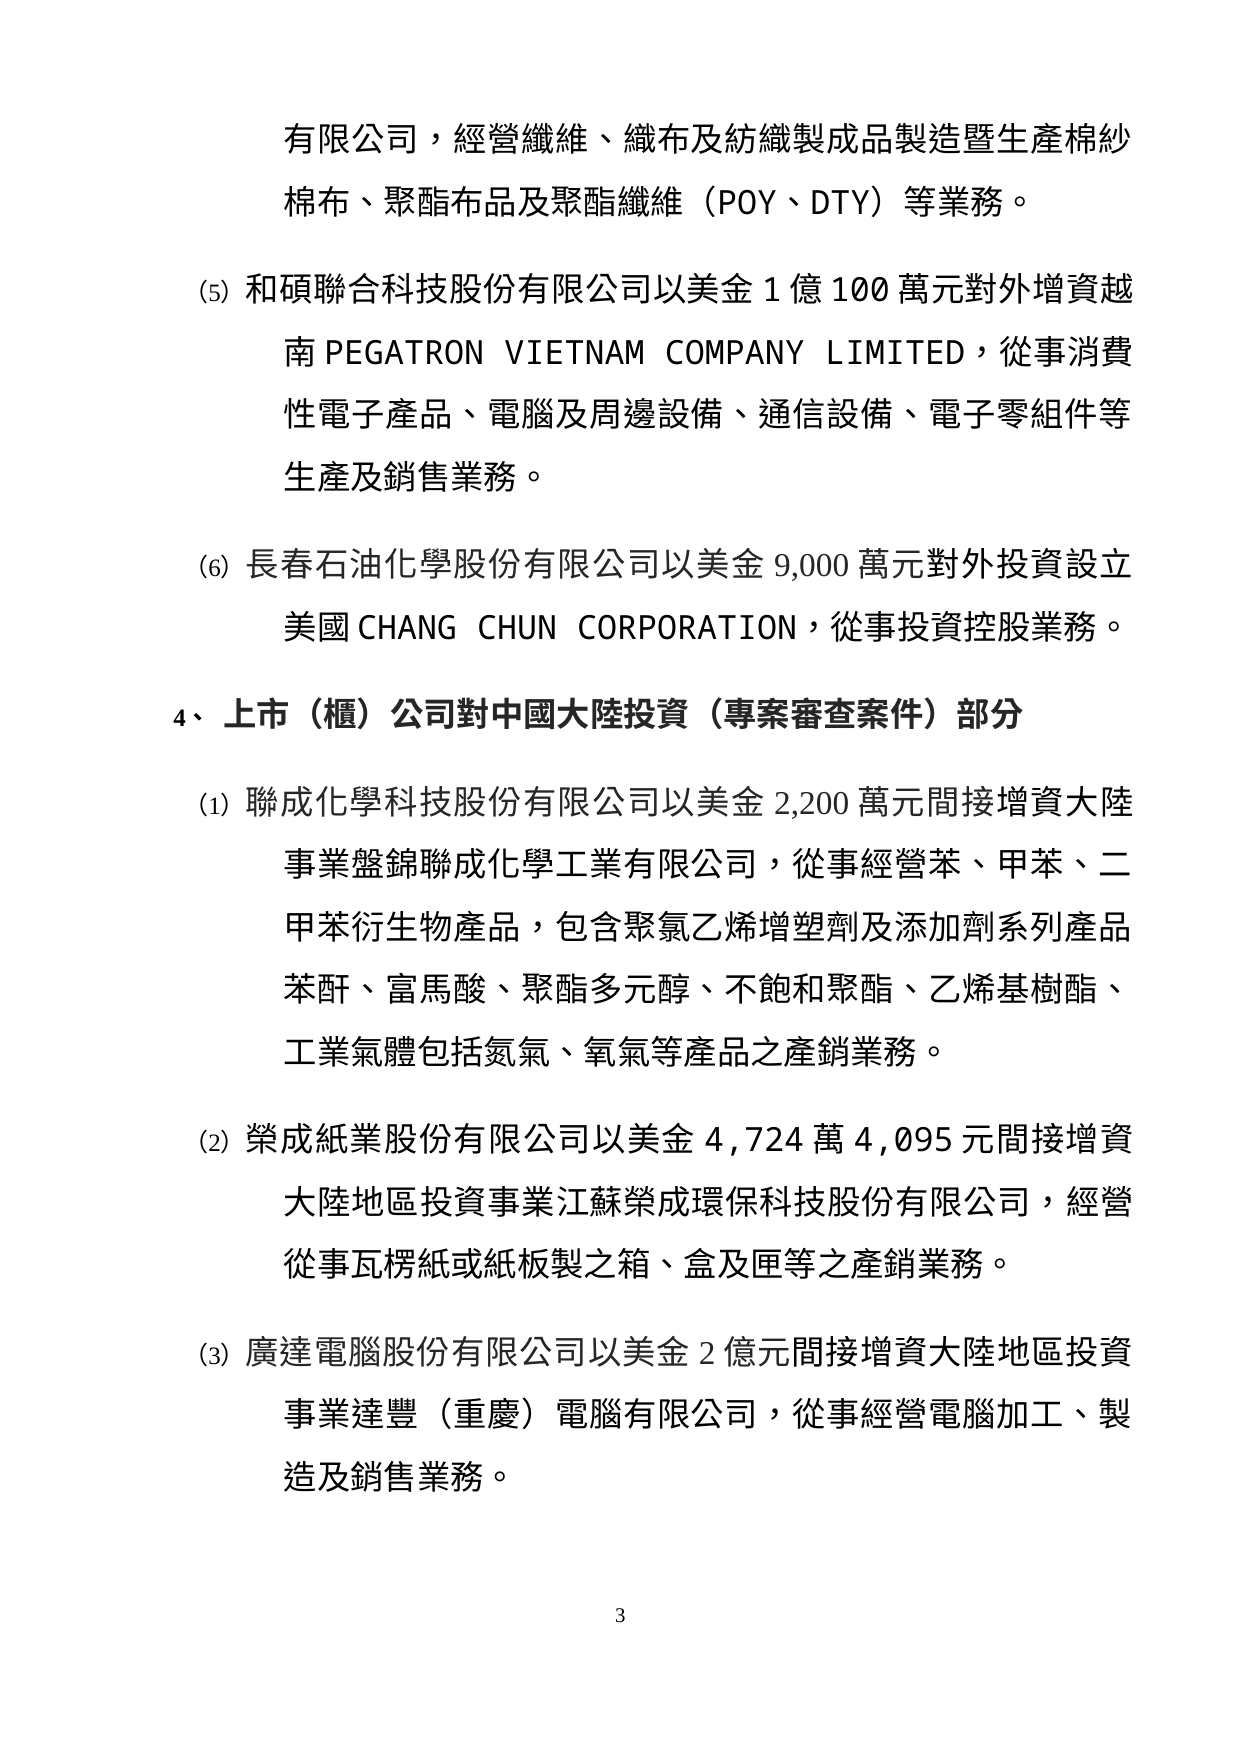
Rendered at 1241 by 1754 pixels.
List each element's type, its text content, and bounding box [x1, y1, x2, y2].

list 上市（櫃）公司對中國大陸投資（專案審查案件）部分 [173, 671, 1134, 733]
list 榮成紙業股份有限公司以美金4,724萬4,095元間接增資大陸地區投資事業江蘇榮成環保科技股份有限公司，經營從事瓦楞紙或紙板製之箱、盒及匣等之產銷業務。 [183, 1096, 1134, 1283]
list 和碩聯合科技股份有限公司以美金1億100萬元對外增資越南PEGATRON VIETNAM COMPANY LIMITED，從事消費性電子產品、電腦及周邊設備、通信設備、電子零組件等生產及銷售業務。 [183, 246, 1134, 496]
list 遠東新世紀股份有限公司以美金5億元對外增資百慕達遠東投資（控股）公司〔FAR EASTERN INVESTMENT（HOLDING） LIMITED〕，從事一般投資及國際貿易等業務，其中2.6億轉增資遠東紡纖（越南）有限公司，經營纖維、織布及紡織製成品製造暨生產棉紗、棉布、聚酯布品及聚酯纖維（POY、DTY）等業務。 [183, 96, 1134, 221]
list 長春石油化學股份有限公司以美金9,000萬元對外投資設立美國CHANG CHUN CORPORATION，從事投資控股業務。 [183, 521, 1134, 646]
list 廣達電腦股份有限公司以美金2億元間接增資大陸地區投資事業達豐（重慶）電腦有限公司，從事經營電腦加工、製造及銷售業務。 [183, 1308, 1134, 1496]
list 聯成化學科技股份有限公司以美金2,200萬元間接增資大陸事業盤錦聯成化學工業有限公司，從事經營苯、甲苯、二甲苯衍生物產品，包含聚氯乙烯增塑劑及添加劑系列產品、苯酐、富馬酸、聚酯多元醇、不飽和聚酯、乙烯基樹酯、工業氣體包括氮氣、氧氣等產品之產銷業務。 [183, 758, 1134, 1071]
